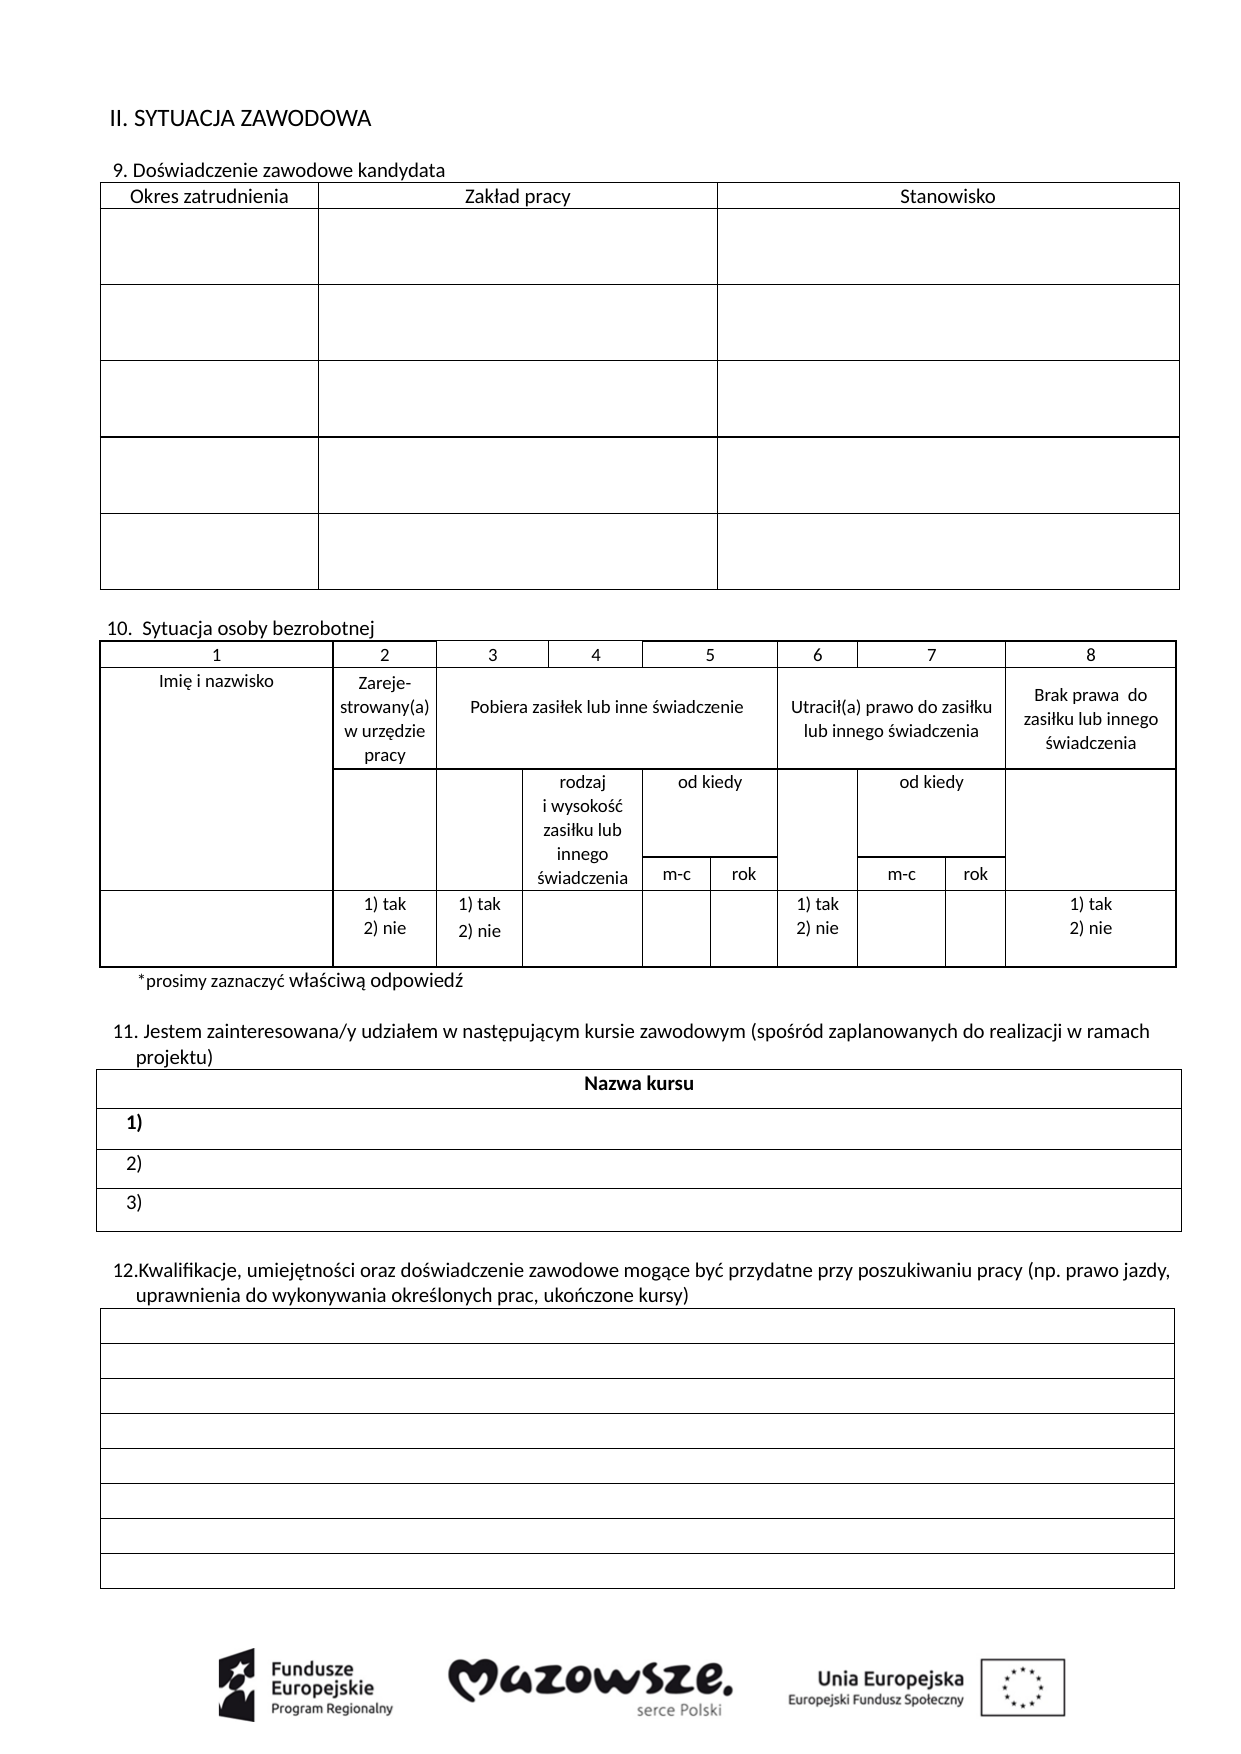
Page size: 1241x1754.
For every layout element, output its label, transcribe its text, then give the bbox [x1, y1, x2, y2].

text 12.Kwalifikacje, umiejętności oraz doświadczenie zawodowe mogące być przydatne przy poszukiwaniu pracy (np. prawo jazdy, uprawnienia do wykonywania określonych prac, ukończone kursy) [112, 1257, 1175, 1308]
text *prosimy zaznaczyć właściwą odpowiedź [137, 968, 1175, 993]
table_cell [1006, 770, 1175, 889]
table_cell [319, 285, 717, 360]
table_header 3 [437, 641, 548, 666]
table_cell [319, 438, 717, 512]
table_header Okres zatrudnienia [101, 183, 318, 208]
table_cell [101, 514, 318, 588]
table_cell [319, 209, 717, 284]
table_cell 1) tak 2) nie [437, 891, 522, 966]
table_cell [97, 1109, 1181, 1149]
text II. SYTUACJA ZAWODOWA [109, 102, 1175, 132]
table_cell [101, 1554, 1174, 1588]
table_header 7 [858, 642, 1005, 666]
table_cell rok [946, 858, 1005, 889]
table_cell [858, 891, 945, 966]
table_header 6 [778, 642, 857, 666]
table_cell Imię i nazwisko [101, 668, 332, 889]
table_cell od kiedy [643, 770, 777, 856]
table_cell [437, 770, 522, 889]
table_cell rodzaj i wysokość zasiłku lub innego świadczenia [523, 770, 642, 889]
text 10. Sytuacja osoby bezrobotnej [106, 615, 1175, 640]
table_cell [718, 285, 1179, 360]
table_header Stanowisko [718, 183, 1179, 208]
table_cell [718, 438, 1179, 512]
table_cell [101, 1484, 1174, 1518]
table_header 1 [101, 642, 332, 666]
table_cell [643, 891, 710, 966]
table_cell [946, 891, 1005, 966]
table_cell [101, 361, 318, 436]
table_header [101, 1309, 1174, 1343]
table_cell [101, 1344, 1174, 1378]
table_cell Zareje­- strowany(a) w urzędzie pracy [334, 668, 436, 768]
table_cell 1) tak 2) nie [1006, 891, 1175, 966]
table_cell [101, 209, 318, 284]
table_cell m-c [858, 858, 945, 889]
table_cell [101, 285, 318, 360]
table_cell [319, 361, 717, 436]
table_cell Utracił(a) prawo do zasiłku lub innego świadczenia [778, 668, 1005, 768]
table_header 5 [643, 642, 777, 666]
table_header 8 [1006, 642, 1175, 666]
table_cell [718, 361, 1179, 436]
table_cell Brak prawa do zasiłku lub innego świadczenia [1006, 668, 1175, 768]
table_cell 1) tak 2) nie [778, 891, 857, 966]
table_header 2 [334, 642, 436, 666]
table_cell rok [711, 858, 777, 889]
table_cell [523, 891, 642, 966]
table_cell [101, 891, 332, 966]
table_cell od kiedy [858, 770, 1005, 856]
text 9. Doświadczenie zawodowe kandydata [112, 157, 1175, 182]
table_cell [334, 770, 436, 889]
table_cell [97, 1150, 1181, 1188]
table_cell [778, 770, 857, 889]
table_cell [718, 209, 1179, 284]
text 11. Jestem zainteresowana/y udziałem w następującym kursie zawodowym (spośród zaplanowanych do realizacji w ramach projektu) [112, 1018, 1175, 1069]
table_header Zakład pracy [319, 183, 717, 208]
table_cell [101, 1519, 1174, 1553]
table_cell [101, 438, 318, 512]
table_cell [101, 1379, 1174, 1413]
table_cell [97, 1189, 1181, 1231]
table_cell [101, 1449, 1174, 1483]
table_cell m-c [643, 858, 710, 889]
table_cell Pobiera zasiłek lub inne świadczenie [437, 668, 777, 768]
table_cell 1) tak 2) nie [334, 891, 436, 966]
table_cell [711, 891, 777, 966]
table_cell [319, 514, 717, 588]
table_header 4 [549, 641, 642, 666]
table_cell [718, 514, 1179, 588]
table_header Nazwa kursu [97, 1070, 1181, 1108]
table_cell [101, 1414, 1174, 1448]
